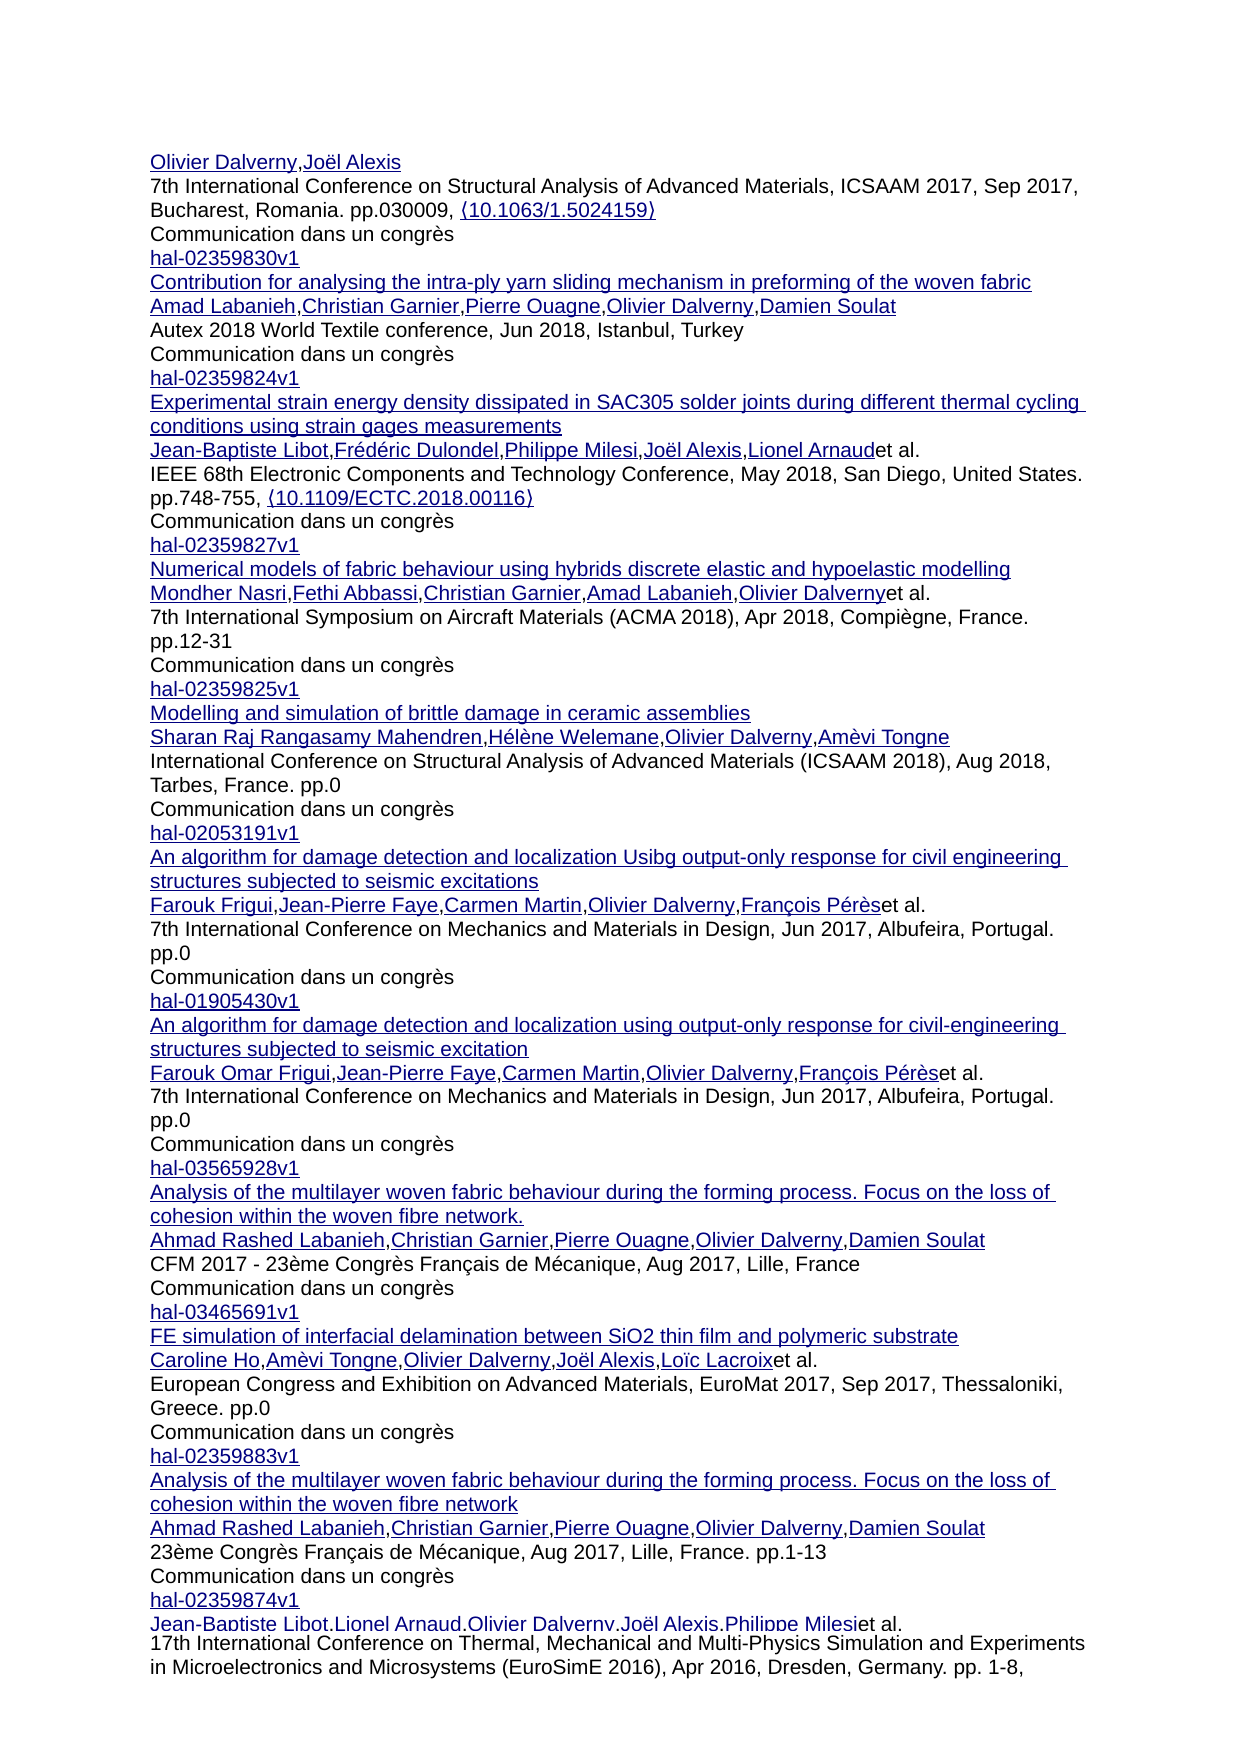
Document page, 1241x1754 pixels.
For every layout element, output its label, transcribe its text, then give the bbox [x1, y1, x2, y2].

table_cell Contribution for analysing the intra-ply yarn sliding mechanism in preforming of the woven fabric Amad Labanieh,Christian Garnier,Pierre Ouagne,Olivier Dalverny,Damien Soulat Autex 2018 World Textile conference, Jun 2018, Istanbul, Turkey Communication dans un congrès hal-02359824v1 [150, 270, 1090, 389]
table_cell Numerical models of fabric behaviour using hybrids discrete elastic and hypoelastic modelling Mondher Nasri,Fethi Abbassi,Christian Garnier,Amad Labanieh,Olivier Dalvernyet al. 7th International Symposium on Aircraft Materials (ACMA 2018), Apr 2018, Compiègne, France. pp.12-31 Communication dans un congrès hal-02359825v1 [150, 557, 1090, 701]
table_cell Olivier Dalverny,Joël Alexis 7th International Conference on Structural Analysis of Advanced Materials, ICSAAM 2017, Sep 2017, Bucharest, Romania. pp.030009, ⟨10.1063/1.5024159⟩ Communication dans un congrès hal-02359830v1 [150, 150, 1090, 270]
table_cell An algorithm for damage detection and localization Usibg output-only response for civil engineering structures subjected to seismic excitations Farouk Frigui,Jean-Pierre Faye,Carmen Martin,Olivier Dalverny,François Pérèset al. 7th International Conference on Mechanics and Materials in Design, Jun 2017, Albufeira, Portugal. pp.0 Communication dans un congrès hal-01905430v1 [150, 845, 1090, 1012]
table_cell Analysis of the multilayer woven fabric behaviour during the forming process. Focus on the loss of cohesion within the woven fibre network. Ahmad Rashed Labanieh,Christian Garnier,Pierre Ouagne,Olivier Dalverny,Damien Soulat CFM 2017 - 23ème Congrès Français de Mécanique, Aug 2017, Lille, France Communication dans un congrès hal-03465691v1 [150, 1180, 1090, 1324]
table_cell Modelling and simulation of brittle damage in ceramic assemblies Sharan Raj Rangasamy Mahendren,Hélène Welemane,Olivier Dalverny,Amèvi Tongne International Conference on Structural Analysis of Advanced Materials (ICSAAM 2018), Aug 2018, Tarbes, France. pp.0 Communication dans un congrès hal-02053191v1 [150, 701, 1090, 845]
table_cell Analysis of the multilayer woven fabric behaviour during the forming process. Focus on the loss of cohesion within the woven fibre network Ahmad Rashed Labanieh,Christian Garnier,Pierre Ouagne,Olivier Dalverny,Damien Soulat 23ème Congrès Français de Mécanique, Aug 2017, Lille, France. pp.1-13 Communication dans un congrès hal-02359874v1 [150, 1468, 1090, 1611]
table_cell Experimental strain energy density dissipated in SAC305 solder joints during different thermal cycling conditions using strain gages measurements Jean-Baptiste Libot,Frédéric Dulondel,Philippe Milesi,Joël Alexis,Lionel Arnaudet al. IEEE 68th Electronic Components and Technology Conference, May 2018, San Diego, United States. pp.748-755, ⟨10.1109/ECTC.2018.00116⟩ Communication dans un congrès hal-02359827v1 [150, 390, 1090, 557]
table_cell FE simulation of interfacial delamination between SiO2 thin film and polymeric substrate Caroline Ho,Amèvi Tongne,Olivier Dalverny,Joël Alexis,Loïc Lacroixet al. European Congress and Exhibition on Advanced Materials, EuroMat 2017, Sep 2017, Thessaloniki, Greece. pp.0 Communication dans un congrès hal-02359883v1 [150, 1324, 1090, 1468]
table_cell An algorithm for damage detection and localization using output-only response for civil-engineering structures subjected to seismic excitation Farouk Omar Frigui,Jean-Pierre Faye,Carmen Martin,Olivier Dalverny,François Pérèset al. 7th International Conference on Mechanics and Materials in Design, Jun 2017, Albufeira, Portugal. pp.0 Communication dans un congrès hal-03565928v1 [150, 1013, 1090, 1180]
table_cell Mechanical fatigue assessment of SAC305 solder joints under harmonic and random vibrations Jean-Baptiste Libot,Lionel Arnaud,Olivier Dalverny,Joël Alexis,Philippe Milesiet al. 17th International Conference on Thermal, Mechanical and Multi-Physics Simulation and Experiments in Microelectronics and Microsystems (EuroSimE 2016), Apr 2016, Dresden, Germany. pp. 1-8, ⟨10.1109/EuroSimE.2016.7463294⟩ Communication dans un congrès hal-01449177v1 [150, 1611, 1090, 1679]
